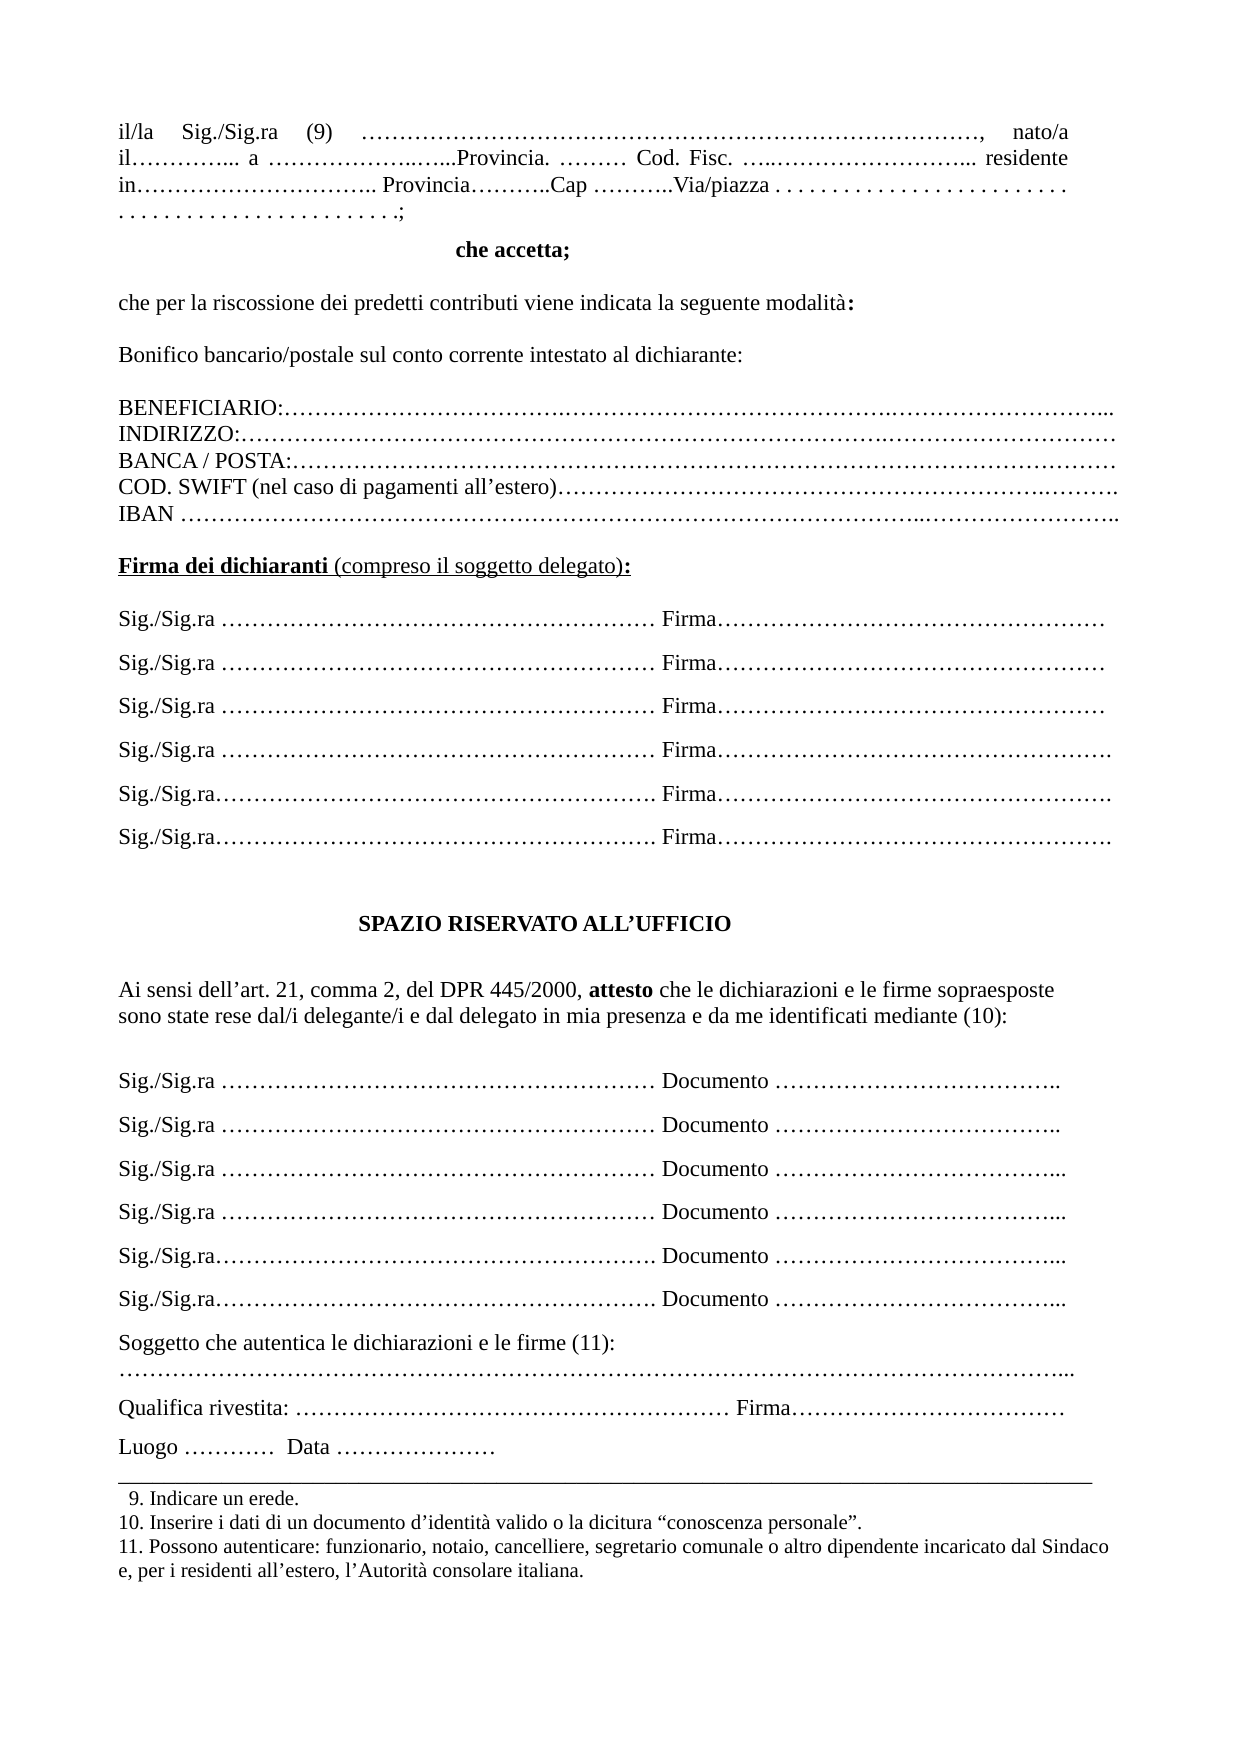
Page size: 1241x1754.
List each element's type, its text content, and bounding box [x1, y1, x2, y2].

text Sig./Sig.ra ………………………………………………… Documento ………………………………... [118, 1198, 1122, 1224]
text 9. Indicare un erede. [118, 1486, 1122, 1510]
text _____________________________________________________________________________________ [118, 1459, 1122, 1486]
text Sig./Sig.ra ………………………………………………… Firma……………………………………………. [118, 736, 1122, 762]
text Sig./Sig.ra ………………………………………………… Documento ………………………………... [118, 1154, 1122, 1181]
text il/la Sig./Sig.ra (9) ………………………………………………………………………, nato/a il…………... a ………………..…...Provincia. ……… Cod. Fisc. …..……………………... residente in………………………….. Provincia………..Cap ………..Via/piazza . . . . . . . . . . . . . . . . . . . . . . . . . . . . . . . . . . . . . . . . . . . . . . . . . . .; [118, 118, 1069, 223]
text INDIRIZZO:………………………………………………………………………….………………………… [118, 421, 1122, 447]
text SPAZIO RISERVATO ALL’UFFICIO [118, 911, 1122, 937]
text IBAN ……………………………………………………………………………………..…………………….. [118, 499, 1122, 526]
text Sig./Sig.ra…………………………………………………. Documento ………………………………... [118, 1286, 1122, 1312]
text Sig./Sig.ra ………………………………………………… Documento ……………………………….. [118, 1111, 1122, 1137]
text Firma dei dichiaranti (compreso il soggetto delegato): [118, 552, 1122, 579]
text BENEFICIARIO:……………………………….…………………………………….………………………... [118, 394, 1122, 421]
text 11. Possono autenticare: funzionario, notaio, cancelliere, segretario comunale o altro dipendente incaricato dal Sindaco e, per i residenti all’estero, l’Autorità consolare italiana. [118, 1534, 1122, 1582]
text Sig./Sig.ra ………………………………………………… Firma…………………………………………… [118, 605, 1122, 631]
text Sig./Sig.ra ………………………………………………… Documento ……………………………….. [118, 1067, 1122, 1094]
text che per la riscossione dei predetti contributi viene indicata la seguente modalità: [118, 289, 1122, 315]
text Sig./Sig.ra…………………………………………………. Firma……………………………………………. [118, 779, 1122, 806]
text Qualifica rivestita: ………………………………………………… Firma……………………………… [118, 1394, 1068, 1421]
text BANCA / POSTA:……………………………………………………………………………………………… [118, 447, 1122, 473]
text Sig./Sig.ra…………………………………………………. Firma……………………………………………. [118, 823, 1122, 849]
text Ai sensi dell’art. 21, comma 2, del DPR 445/2000, attesto che le dichiarazioni e le firme sopraesposte sono state rese dal/i delegante/i e dal delegato in mia presenza e da me identificati mediante (10): [118, 976, 1068, 1028]
text COD. SWIFT (nel caso di pagamenti all’estero)……………………………………………………….………. [118, 473, 1122, 499]
text Soggetto che autentica le dichiarazioni e le firme (11): ……………………………………………………………………………………………………………... [118, 1329, 1122, 1382]
text che accetta; [118, 236, 1068, 262]
text 10. Inserire i dati di un documento d’identità valido o la dicitura “conoscenza personale”. [118, 1510, 1122, 1534]
text Sig./Sig.ra ………………………………………………… Firma…………………………………………… [118, 649, 1122, 675]
text Luogo ………… Data ………………… [118, 1433, 1068, 1459]
text Sig./Sig.ra ………………………………………………… Firma…………………………………………… [118, 692, 1122, 719]
text Bonifico bancario/postale sul conto corrente intestato al dichiarante: [118, 341, 1122, 368]
text Sig./Sig.ra…………………………………………………. Documento ………………………………... [118, 1242, 1122, 1268]
